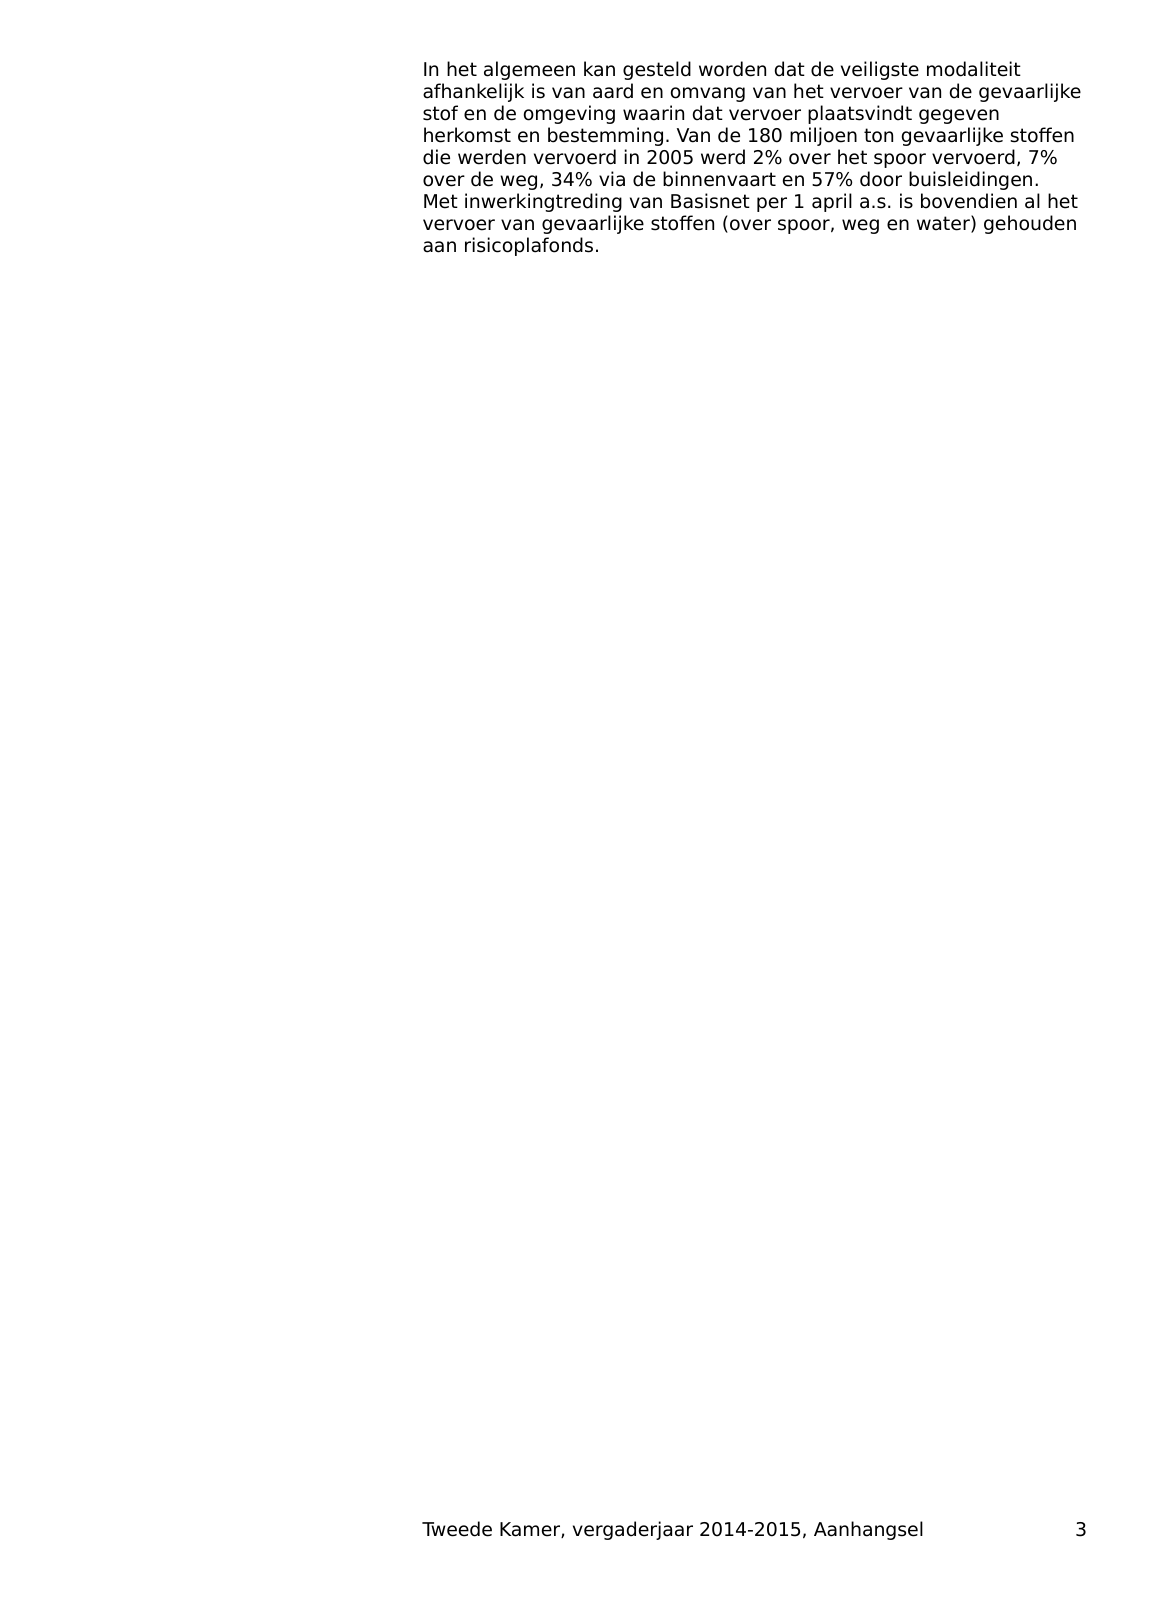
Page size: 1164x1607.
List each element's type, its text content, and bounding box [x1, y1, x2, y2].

text In het algemeen kan gesteld worden dat de veiligste modaliteit afhankelijk is van aard en omvang van het vervoer van de gevaarlijke stof en de omgeving waarin dat vervoer plaatsvindt gegeven herkomst en bestemming. Van de 180 miljoen ton gevaarlijke stoffen die werden vervoerd in 2005 werd 2% over het spoor vervoerd, 7% over de weg, 34% via de binnenvaart en 57% door buisleidingen. [422, 59, 1087, 191]
text Met inwerkingtreding van Basisnet per 1 april a.s. is bovendien al het vervoer van gevaarlijke stoffen (over spoor, weg en water) gehouden aan risicoplafonds. [422, 191, 1087, 257]
